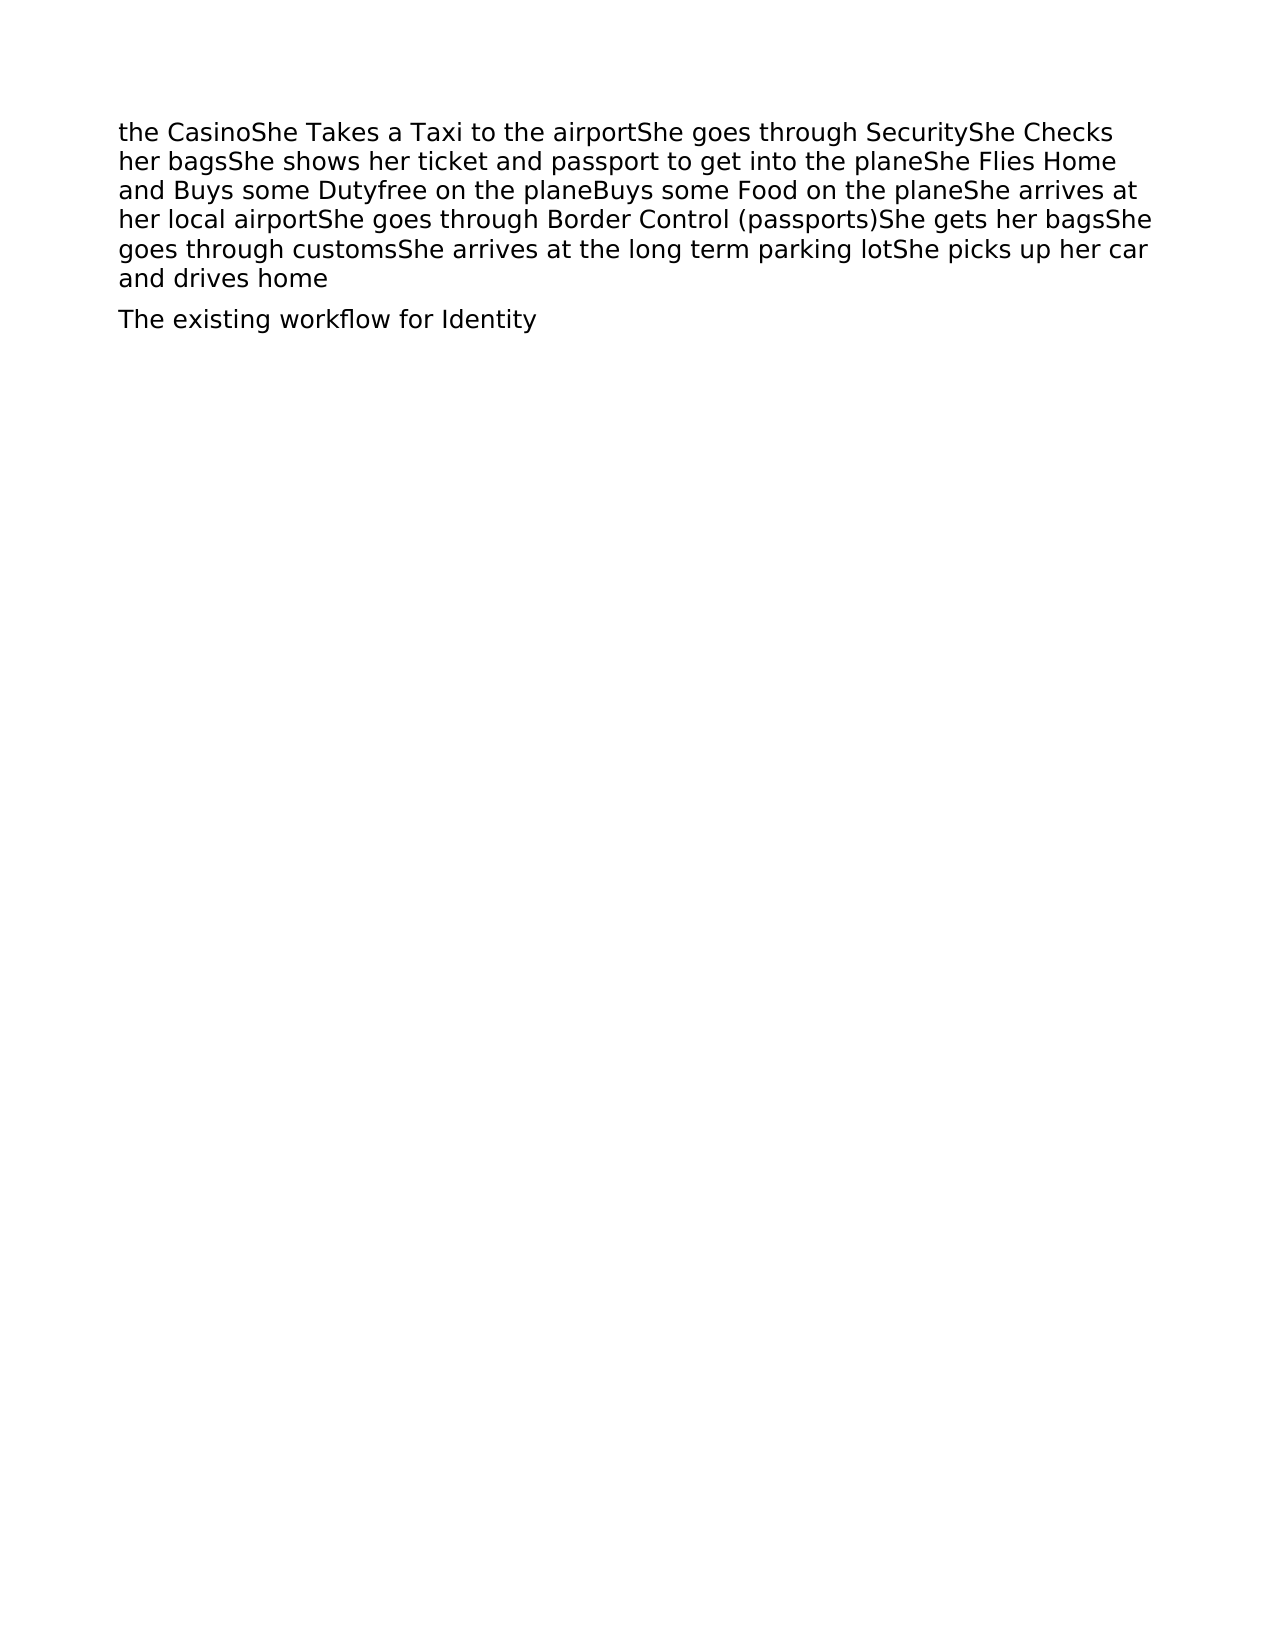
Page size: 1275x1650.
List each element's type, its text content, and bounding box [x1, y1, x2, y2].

text The existing workflow for Identity [118, 306, 1157, 335]
text the CasinoShe Takes a Taxi to the airportShe goes through SecurityShe Checks her bagsShe shows her ticket and passport to get into the planeShe Flies Home and Buys some Dutyfree on the planeBuys some Food on the planeShe arrives at her local airportShe goes through Border Control (passports)She gets her bagsShe goes through customsShe arrives at the long term parking lotShe picks up her car and drives home [118, 118, 1157, 293]
